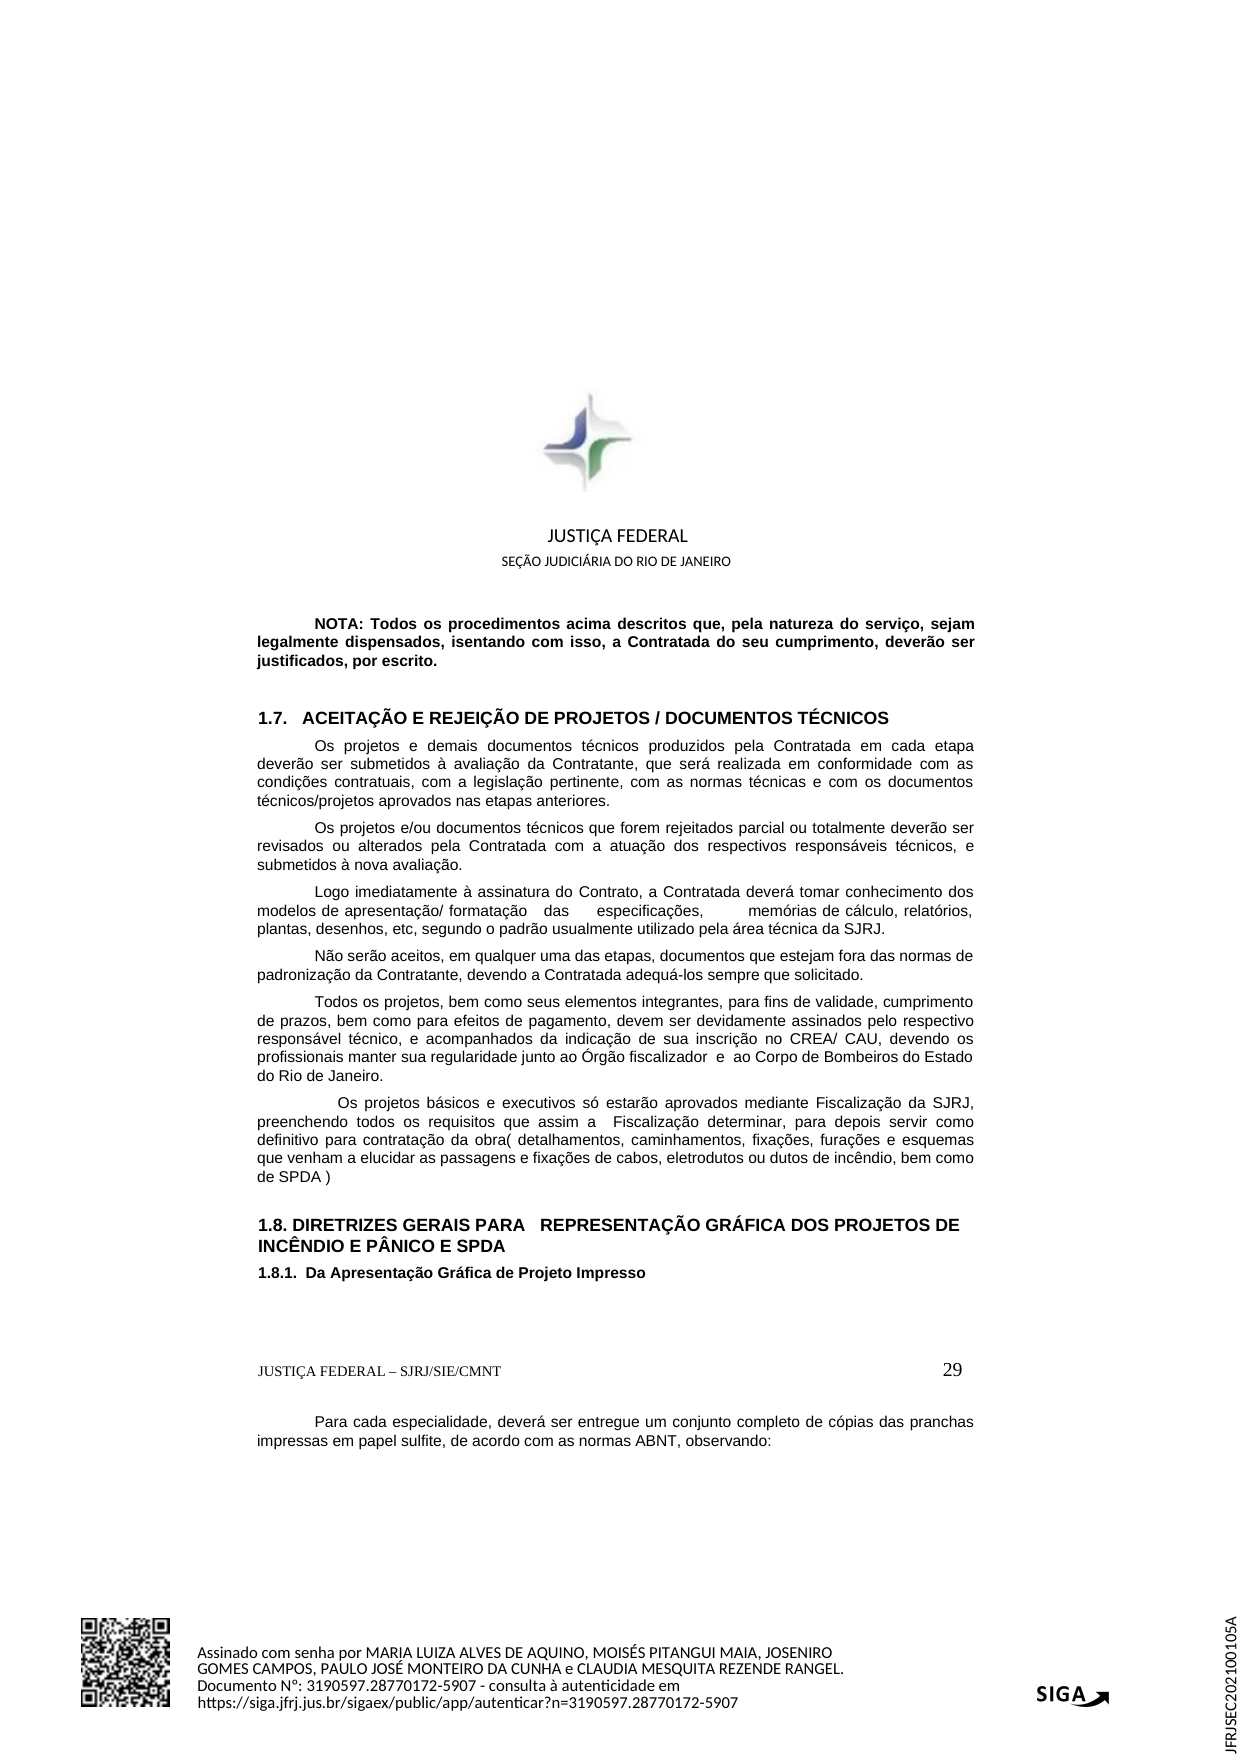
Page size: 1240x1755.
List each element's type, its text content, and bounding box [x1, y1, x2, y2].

text NOTA: Todos os procedimentos acima descritos que, pela natureza do serviço, sejam legalmente dispensados, isentando com isso, a Contratada do seu cumprimento, deverão ser justificados, por escrito. [257, 615, 976, 669]
text Não serão aceitos, em qualquer uma das etapas, documentos que estejam fora das normas de padronização da Contratante, devendo a Contratada adequá-los sempre que solicitado. [257, 947, 975, 983]
text 1.8.1. Da Apresentação Gráfica de Projeto Impresso [258, 1264, 976, 1282]
text Todos os projetos, bem como seus elementos integrantes, para fins de validade, cumprimento de prazos, bem como para efeitos de pagamento, devem ser devidamente assinados pelo respectivo responsável técnico, e acompanhados da indicação de sua inscrição no CREA/ CAU, devendo os profissionais manter sua regularidade junto ao Órgão fiscalizador e ao Corpo de Bombeiros do Estado do Rio de Janeiro. [257, 993, 975, 1084]
subtitle 1.7. ACEITAÇÃO E REJEIÇÃO DE PROJETOS / DOCUMENTOS TÉCNICOS [258, 708, 986, 728]
subtitle JUSTIÇA FEDERAL – SJRJ/SIE/CMNT 29 [258, 1358, 1082, 1381]
text 1.8. DIRETRIZES GERAIS PARA REPRESENTAÇÃO GRÁFICA DOS PROJETOS DE INCÊNDIO E PÂNICO E SPDA [258, 1215, 986, 1256]
text Os projetos e/ou documentos técnicos que forem rejeitados parcial ou totalmente deverão ser revisados ou alterados pela Contratada com a atuação dos respectivos responsáveis técnicos, e submetidos à nova avaliação. [257, 819, 975, 873]
text Os projetos e demais documentos técnicos produzidos pela Contratada em cada etapa deverão ser submetidos à avaliação da Contratante, que será realizada em conformidade com as condições contratuais, com a legislação pertinente, com as normas técnicas e com os documentos técnicos/projetos aprovados nas etapas anteriores. [257, 736, 975, 809]
text Logo imediatamente à assinatura do Contrato, a Contratada deverá tomar conhecimento dos modelos de apresentação/ formatação das especificações, memórias de cálculo, relatórios, plantas, desenhos, etc, segundo o padrão usualmente utilizado pela área técnica da SJRJ. [257, 883, 975, 938]
text Os projetos básicos e executivos só estarão aprovados mediante Fiscalização da SJRJ, preenchendo todos os requisitos que assim a Fiscalização determinar, para depois servir como definitivo para contratação da obra( detalhamentos, caminhamentos, fixações, furações e esquemas que venham a elucidar as passagens e fixações de cabos, eletrodutos ou dutos de incêndio, bem como de SPDA ) [257, 1094, 975, 1185]
text Para cada especialidade, deverá ser entregue um conjunto completo de cópias das pranchas impressas em papel sulfite, de acordo com as normas ABNT, observando: [257, 1413, 975, 1449]
